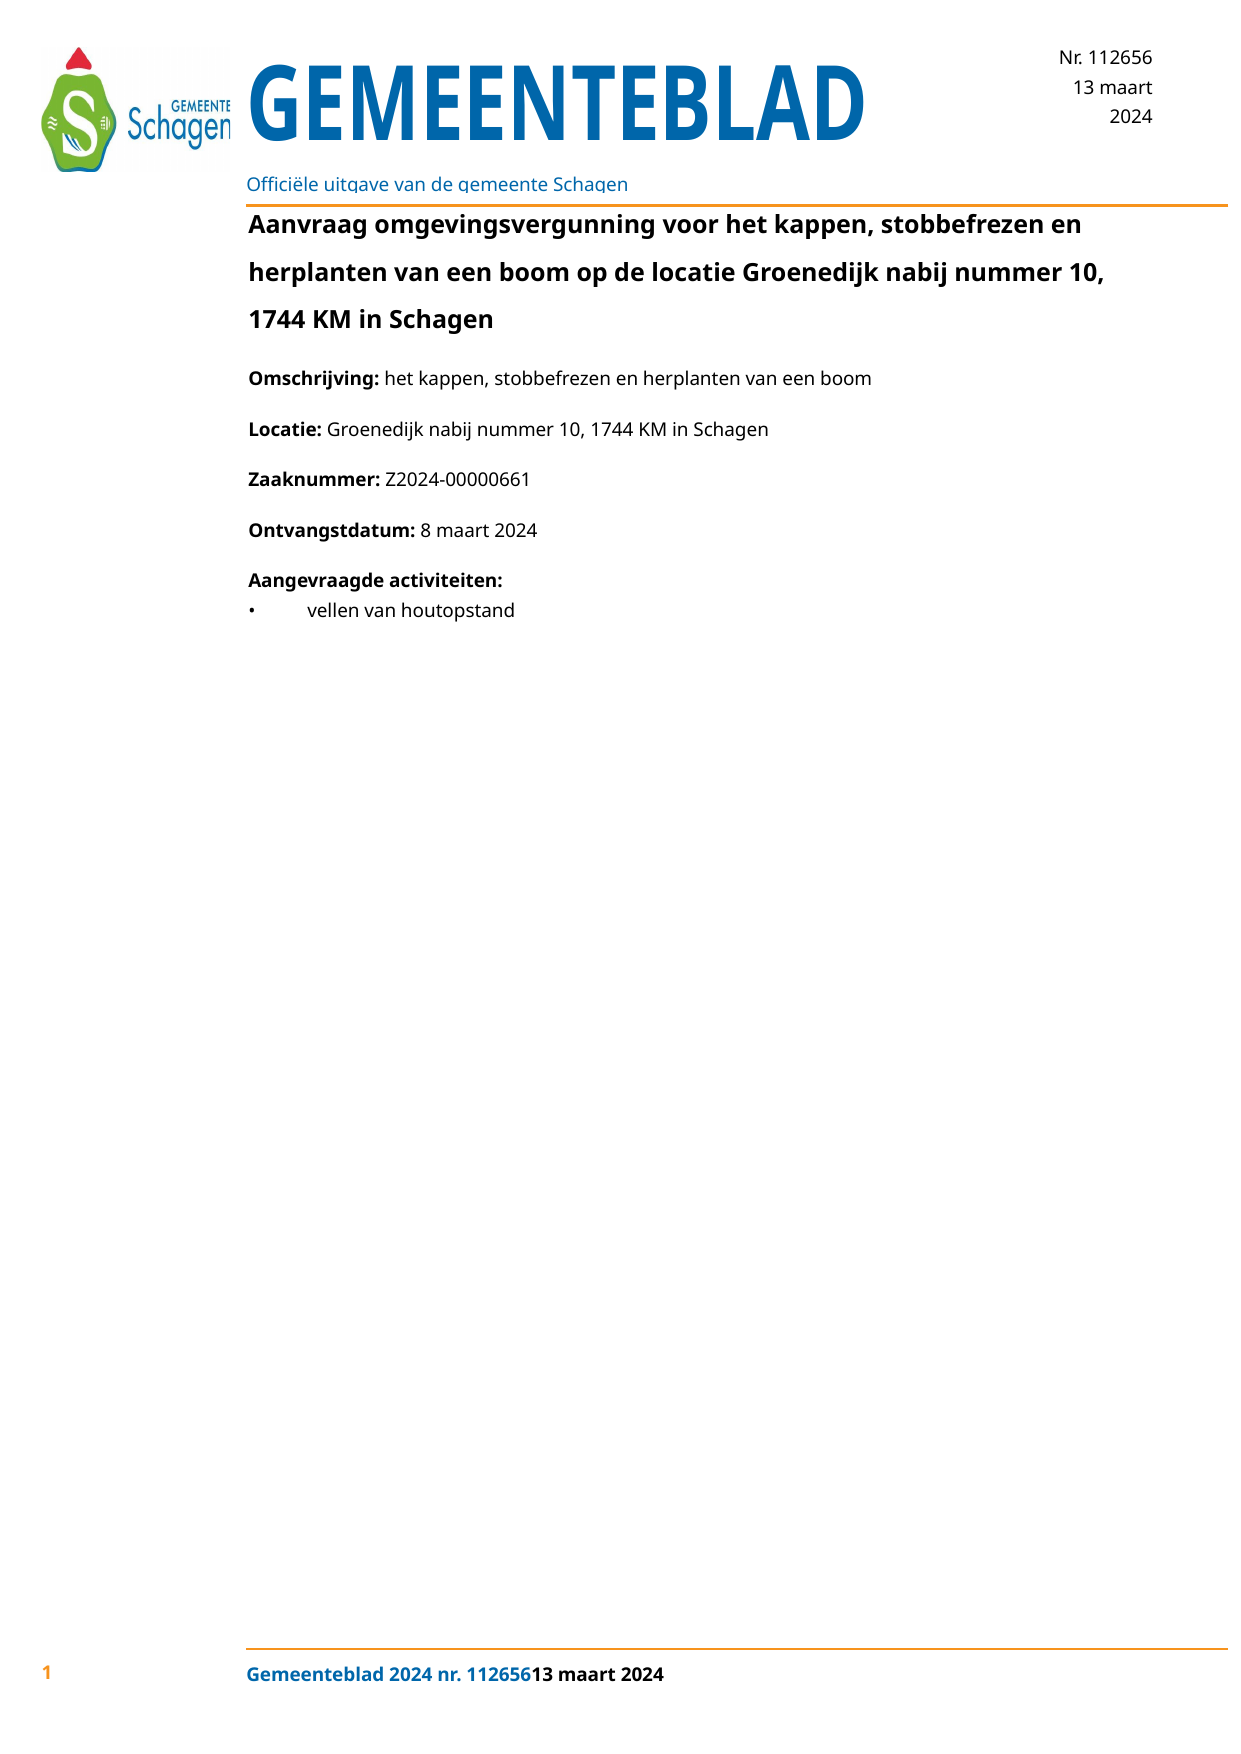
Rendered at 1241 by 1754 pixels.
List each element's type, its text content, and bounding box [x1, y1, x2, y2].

text Aanvraag omgevingsvergunning voor het kappen, stobbefrezen en herplanten van een boom op de locatie Groenedijk nabij nummer 10, 1744 KM in Schagen [248, 207, 1152, 336]
text Aangevraagde activiteiten: [248, 567, 1152, 593]
text Locatie: Groenedijk nabij nummer 10, 1744 KM in Schagen [248, 416, 1152, 442]
text Zaaknummer: Z2024-00000661 [248, 466, 1152, 492]
picture [41, 47, 231, 172]
list vellen van houtopstand [248, 597, 1152, 622]
text Ontvangstdatum: 8 maart 2024 [248, 517, 1152, 542]
text Omschrijving: het kappen, stobbefrezen en herplanten van een boom [248, 366, 1152, 391]
